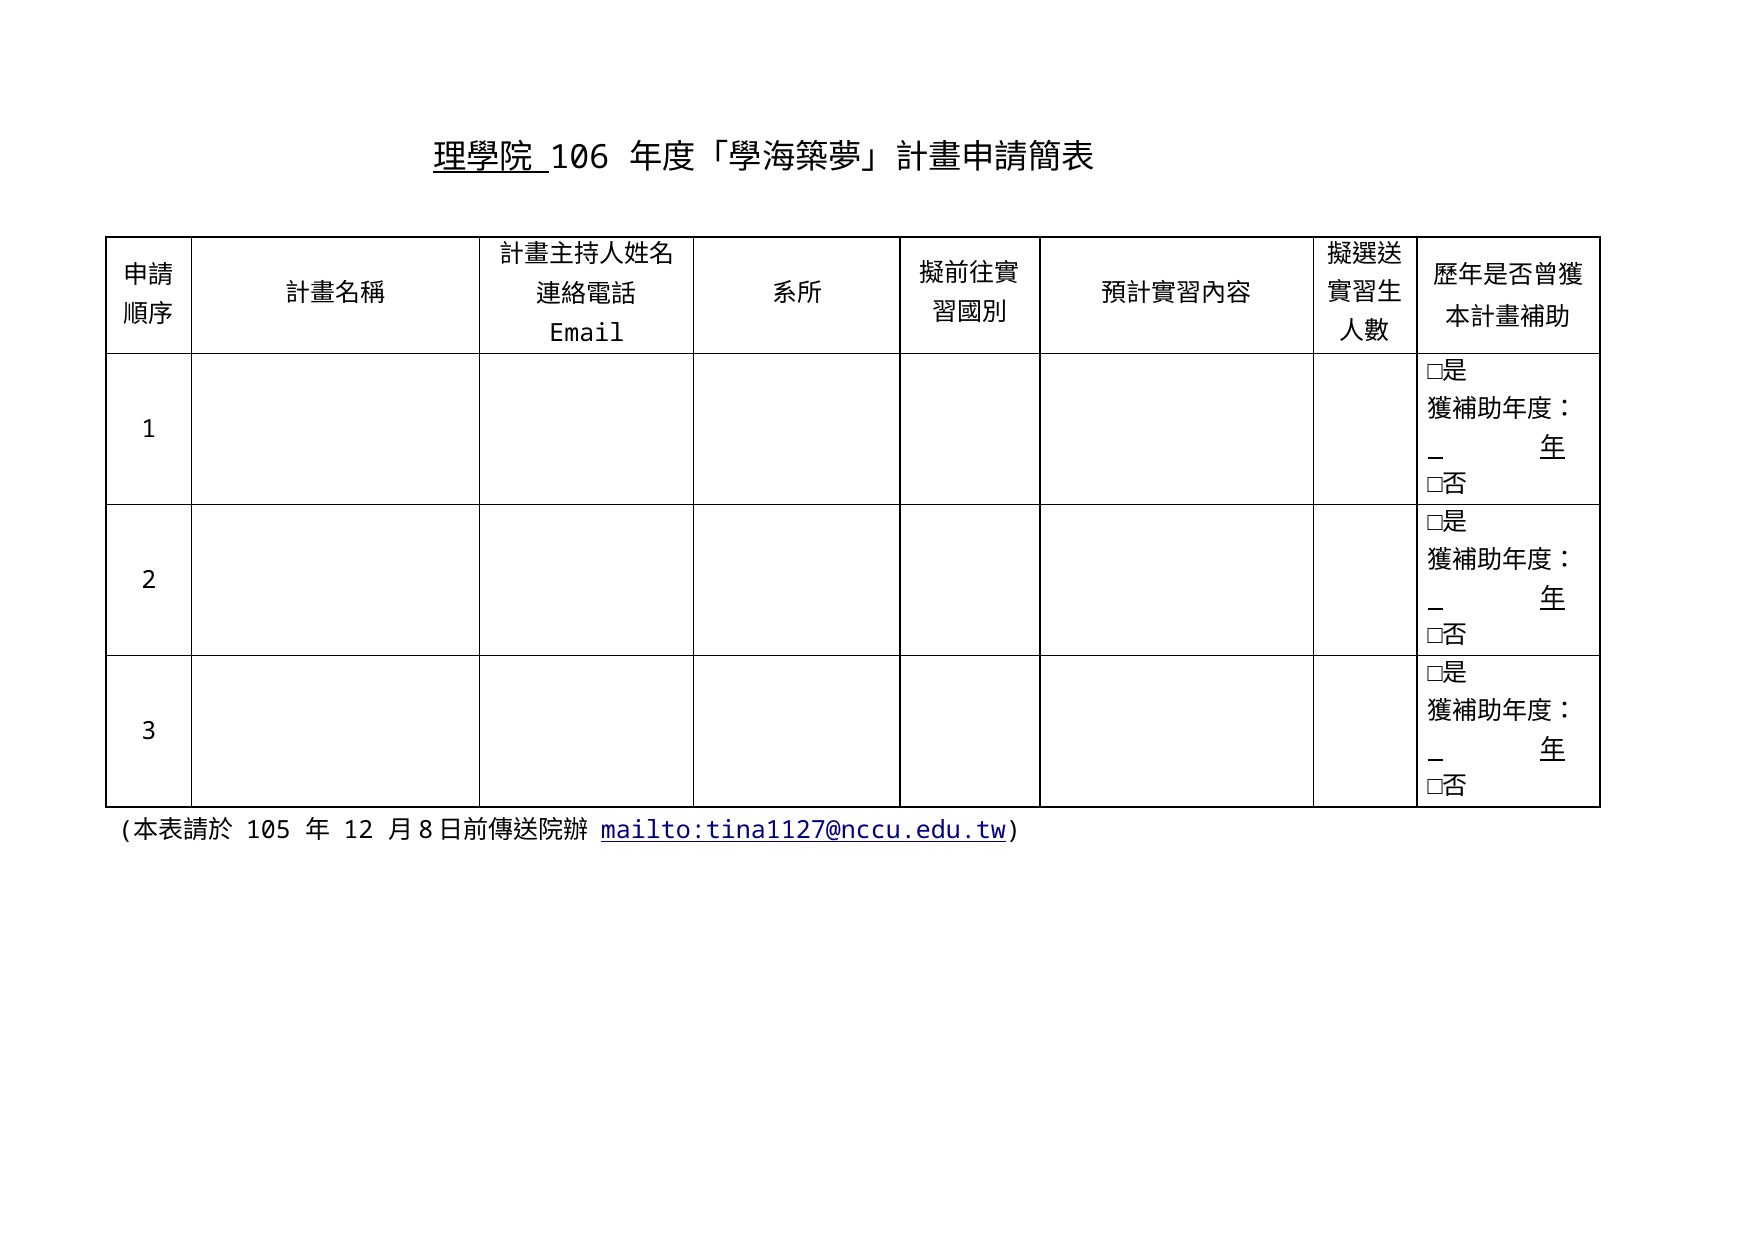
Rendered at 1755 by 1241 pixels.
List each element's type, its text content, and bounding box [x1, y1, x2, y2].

table_cell [694, 354, 899, 504]
table_header 歷年是否曾獲 本計畫補助 [1418, 238, 1599, 353]
table_cell [1314, 505, 1416, 655]
table_cell [480, 656, 693, 806]
table_header 申請 順序 [107, 238, 191, 353]
table_cell [480, 354, 693, 504]
table_cell [901, 656, 1039, 806]
table_cell [1041, 656, 1313, 806]
table_cell 3 [107, 656, 191, 806]
table_cell [480, 505, 693, 655]
table_cell □否 [1418, 768, 1599, 806]
table_cell □是 [1418, 505, 1599, 542]
table_cell [192, 354, 479, 504]
table_cell [192, 505, 479, 655]
table_header 擬前往實 習國別 [901, 238, 1039, 353]
text (本表請於 105 年 12 月8日前傳送院辦 mailto:tina1127@nccu.edu.tw) [118, 809, 1612, 846]
text 理學院 106 年度「學海築夢」計畫申請簡表 [433, 129, 1612, 178]
table_cell [1041, 505, 1313, 655]
table_cell 獲補助年度： 年 [1418, 693, 1599, 768]
table_cell □是 [1418, 354, 1599, 391]
table_header 擬選送 實習生 人數 [1314, 238, 1416, 353]
table_cell [1314, 354, 1416, 504]
table_cell [192, 656, 479, 806]
table_header 系所 [694, 238, 899, 353]
table_cell 2 [107, 505, 191, 655]
table_cell [901, 354, 1039, 504]
table_cell 1 [107, 354, 191, 504]
table_cell [694, 505, 899, 655]
table_cell [901, 505, 1039, 655]
table_cell [1314, 656, 1416, 806]
table_cell [1041, 354, 1313, 504]
table_header 計畫主持人姓名 連絡電話 Email [480, 238, 693, 353]
table_cell 獲補助年度： 年 [1418, 542, 1599, 617]
table_cell □是 [1418, 656, 1599, 693]
table_cell □否 [1418, 466, 1599, 504]
table_cell 獲補助年度： 年 [1418, 391, 1599, 466]
table_cell [694, 656, 899, 806]
table_header 預計實習內容 [1041, 238, 1313, 353]
table_header 計畫名稱 [192, 238, 479, 353]
table_cell □否 [1418, 617, 1599, 655]
